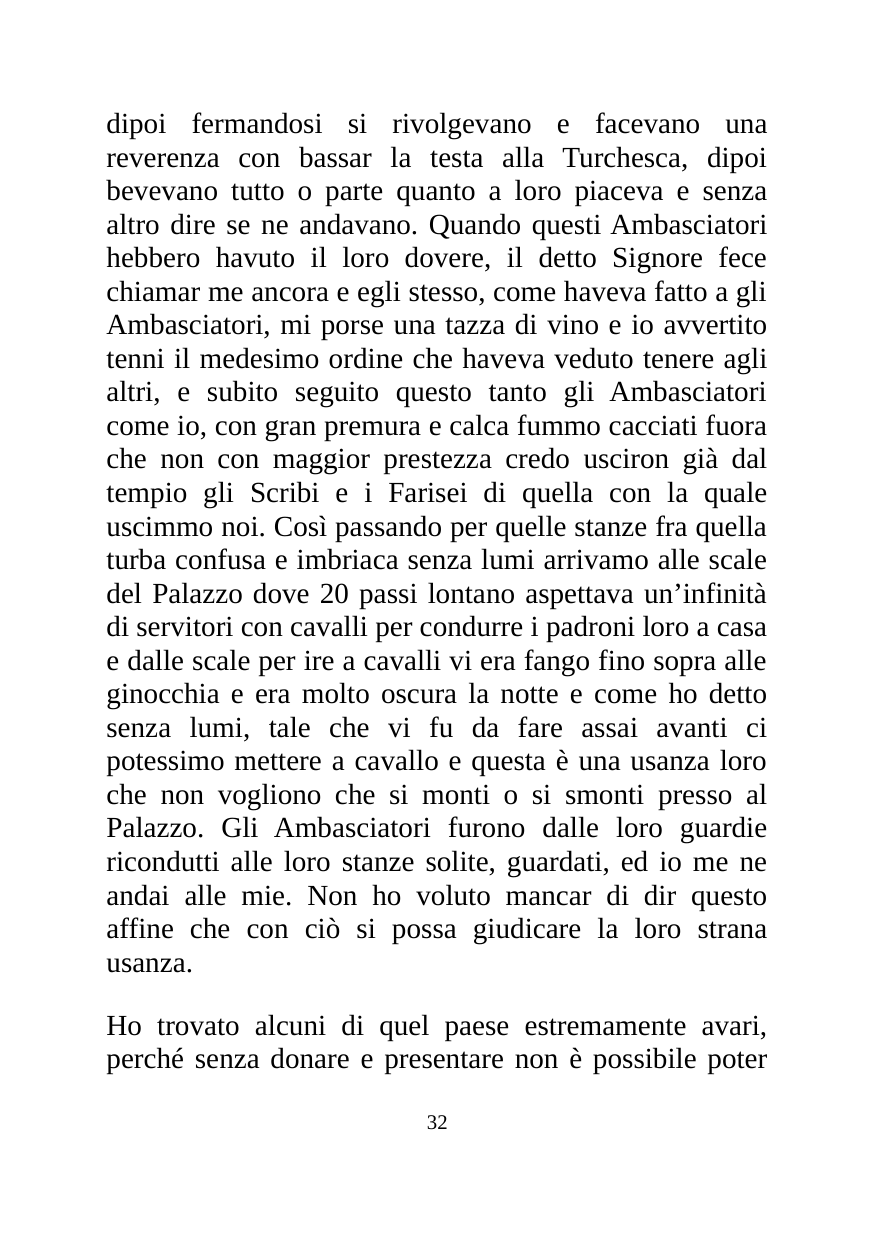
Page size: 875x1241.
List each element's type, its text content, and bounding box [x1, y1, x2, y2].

text Ho trovato alcuni di quel paese estremamente avari, perché senza donare e presentare non è possibile poter [106, 1008, 768, 1075]
text dipoi fermandosi si rivolgevano e facevano una reverenza con bassar la testa alla Turchesca, dipoi bevevano tutto o parte quanto a loro piaceva e senza altro dire se ne andavano. Quando questi Ambasciatori hebbero havuto il loro dovere, il detto Signore fece chiamar me ancora e egli stesso, come haveva fatto a gli Ambasciatori, mi porse una tazza di vino e io avvertito tenni il medesimo ordine che haveva veduto tenere agli altri, e subito seguito questo tanto gli Ambasciatori come io, con gran premura e calca fummo cacciati fuora che non con maggior prestezza credo usciron già dal tempio gli Scribi e i Farisei di quella con la quale uscimmo noi. Così passando per quelle stanze fra quella turba confusa e imbriaca senza lumi arrivamo alle scale del Palazzo dove 20 passi lontano aspettava un’infinità di servitori con cavalli per condurre i padroni loro a casa e dalle scale per ire a cavalli vi era fango fino sopra alle ginocchia e era molto oscura la notte e come ho detto senza lumi, tale che vi fu da fare assai avanti ci potessimo mettere a cavallo e questa è una usanza loro che non vogliono che si monti o si smonti presso al Palazzo. Gli Ambasciatori furono dalle loro guardie ricondutti alle loro stanze solite, guardati, ed io me ne andai alle mie. Non ho voluto mancar di dir questo affine che con ciò si possa giudicare la loro strana usanza. [106, 106, 768, 978]
